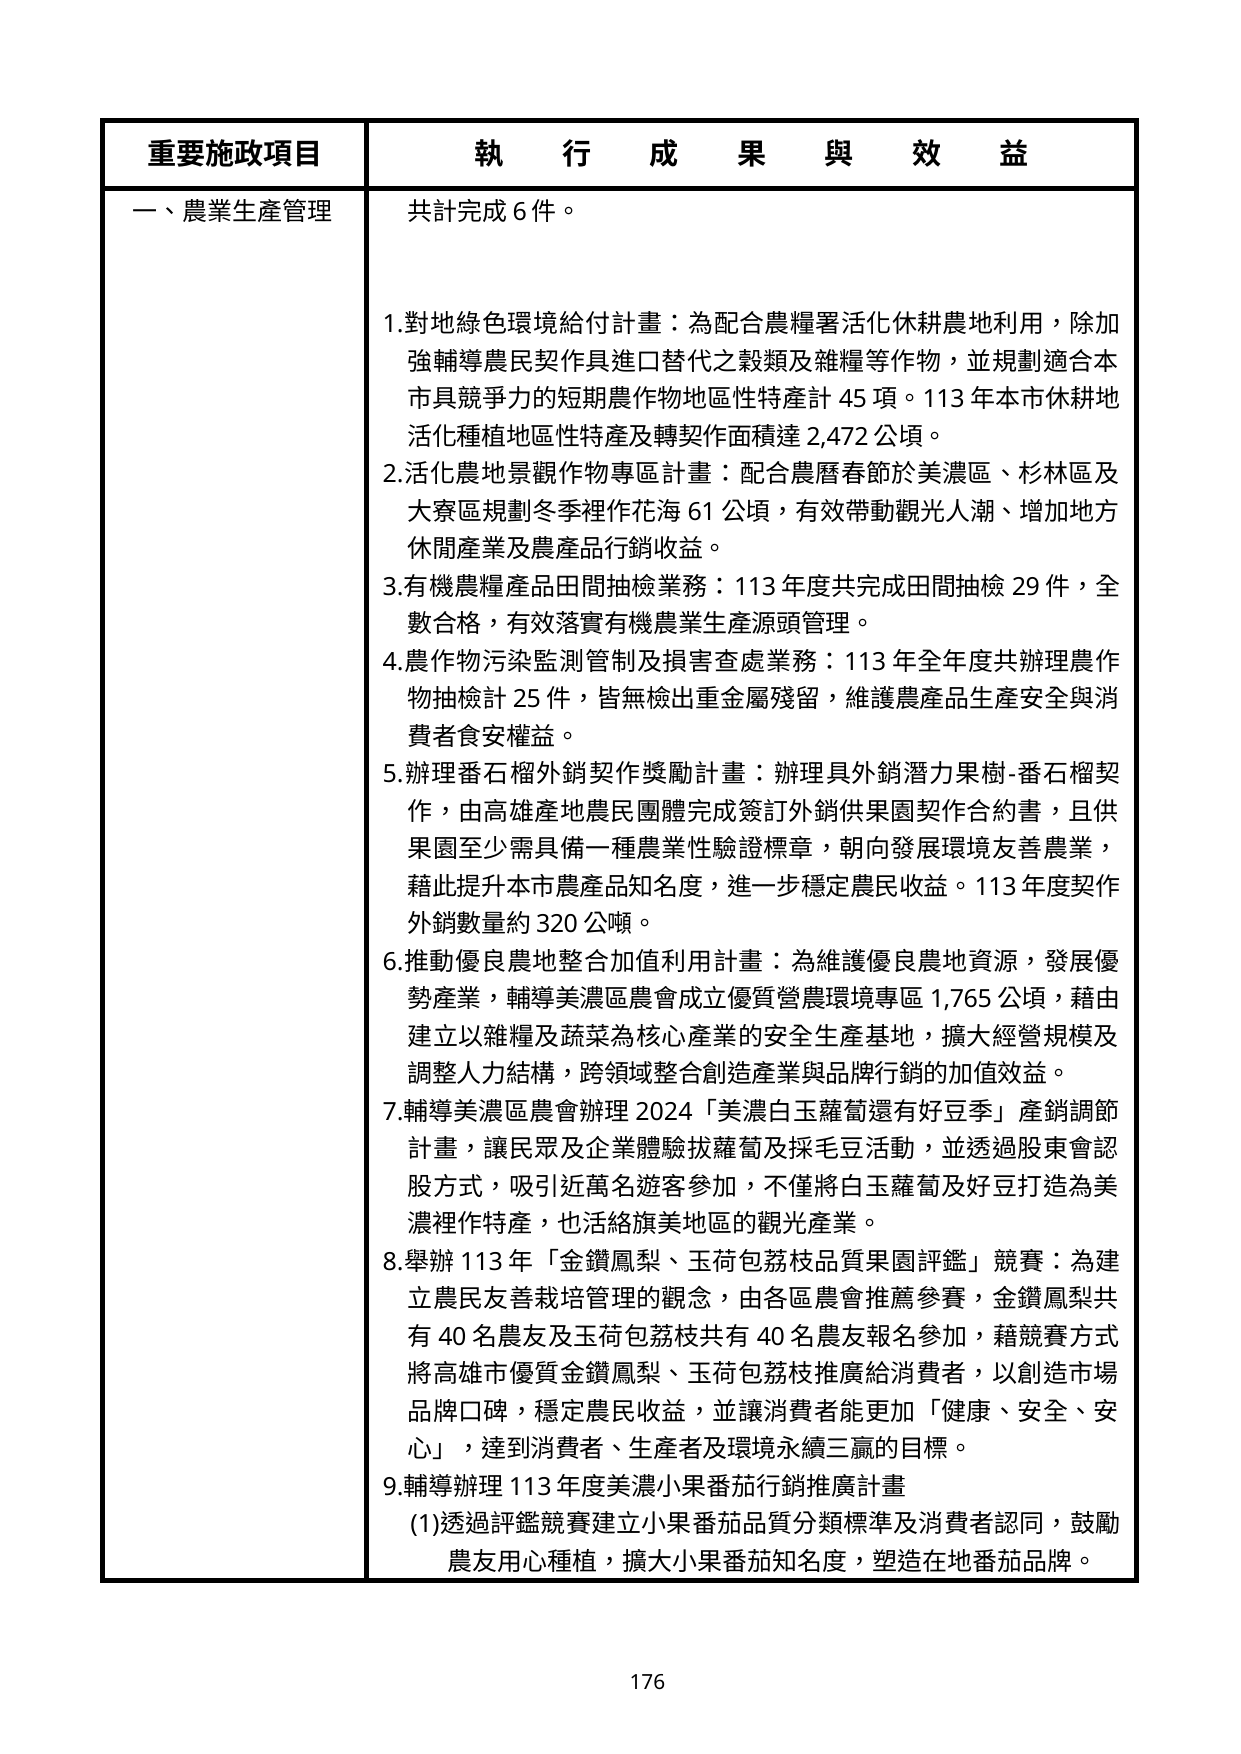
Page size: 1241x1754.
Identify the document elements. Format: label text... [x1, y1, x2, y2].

table_cell 共計完成6件。 1.對地綠色環境給付計畫：為配合農糧署活化休耕農地利用，除加強輔導農民契作具進口替代之穀類及雜糧等作物，並規劃適合本市具競爭力的短期農作物地區性特產計45項。113年本市休耕地活化種植地區性特產及轉契作面積達2,472公頃。 2.活化農地景觀作物專區計畫：配合農曆春節於美濃區、杉林區及大寮區規劃冬季裡作花海61公頃，有效帶動觀光人潮、增加地方休閒產業及農產品行銷收益。 3.有機農糧產品田間抽檢業務：113年度共完成田間抽檢29件，全數合格，有效落實有機農業生產源頭管理。 4.農作物污染監測管制及損害查處業務：113年全年度共辦理農作物抽檢計25件，皆無檢出重金屬殘留，維護農產品生產安全與消費者食安權益。 5.辦理番石榴外銷契作獎勵計畫：辦理具外銷潛力果樹-番石榴契作，由高雄產地農民團體完成簽訂外銷供果園契作合約書，且供果園至少需具備一種農業性驗證標章，朝向發展環境友善農業，藉此提升本市農產品知名度，進一步穩定農民收益。113年度契作外銷數量約320公噸。 6.推動優良農地整合加值利用計畫：為維護優良農地資源，發展優勢產業，輔導美濃區農會成立優質營農環境專區1,765公頃，藉由建立以雜糧及蔬菜為核心產業的安全生產基地，擴大經營規模及調整人力結構，跨領域整合創造產業與品牌行銷的加值效益。 7.輔導美濃區農會辦理2024「美濃白玉蘿蔔還有好豆季」產銷調節計畫，讓民眾及企業體驗拔蘿蔔及採毛豆活動，並透過股東會認股方式，吸引近萬名遊客參加，不僅將白玉蘿蔔及好豆打造為美濃裡作特產，也活絡旗美地區的觀光產業。 8.舉辦113年「金鑽鳳梨、玉荷包荔枝品質果園評鑑」競賽：為建立農民友善栽培管理的觀念，由各區農會推薦參賽，金鑽鳳梨共有40名農友及玉荷包荔枝共有40名農友報名參加，藉競賽方式將高雄市優質金鑽鳳梨、玉荷包荔枝推廣給消費者，以創造市場品牌口碑，穩定農民收益，並讓消費者能更加「健康、安全、安心」，達到消費者、生產者及環境永續三贏的目標。 9.輔導辦理113年度美濃小果番茄行銷推廣計畫 (1)透過評鑑競賽建立小果番茄品質分類標準及消費者認同，鼓勵農友用心種植，擴大小果番茄知名度，塑造在地番茄品牌。 [369, 191, 1134, 1578]
table_header 執 行 成 果 與 效 益 [369, 123, 1134, 186]
table_header 重要施政項目 [105, 123, 364, 186]
table_cell 一、農業生產管理 [105, 191, 364, 1578]
